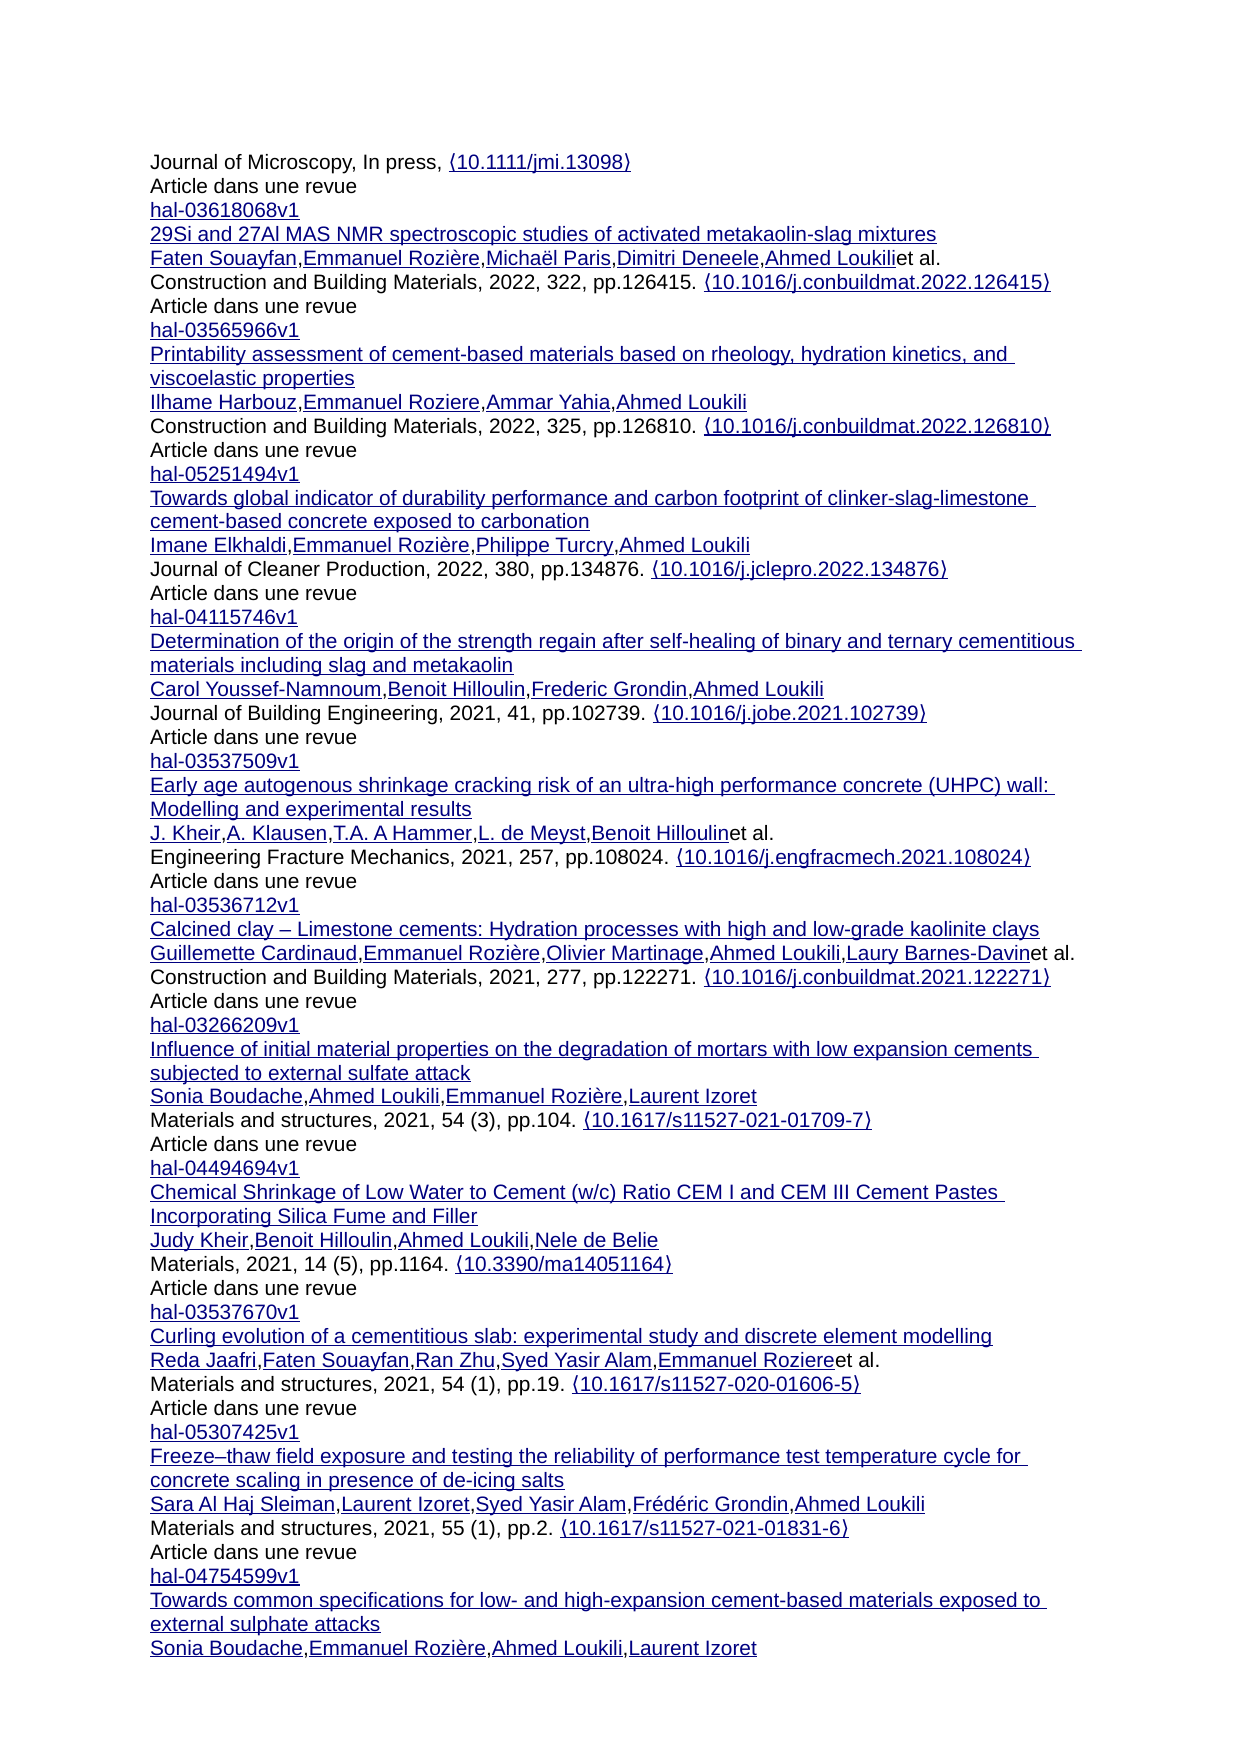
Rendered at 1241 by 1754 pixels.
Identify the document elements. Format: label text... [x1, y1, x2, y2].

table_cell Towards common specifications for low- and high-expansion cement-based materials exposed to external sulphate attacks Sonia Boudache,Emmanuel Rozière,Ahmed Loukili,Laurent Izoret [150, 1588, 1090, 1659]
table_cell Early age autogenous shrinkage cracking risk of an ultra-high performance concrete (UHPC) wall: Modelling and experimental results J. Kheir,A. Klausen,T.A. A Hammer,L. de Meyst,Benoit Hilloulinet al. Engineering Fracture Mechanics, 2021, 257, pp.108024. ⟨10.1016/j.engfracmech.2021.108024⟩ Article dans une revue hal-03536712v1 [150, 773, 1090, 917]
table_cell Chemical Shrinkage of Low Water to Cement (w/c) Ratio CEM I and CEM III Cement Pastes Incorporating Silica Fume and Filler Judy Kheir,Benoit Hilloulin,Ahmed Loukili,Nele de Belie Materials, 2021, 14 (5), pp.1164. ⟨10.3390/ma14051164⟩ Article dans une revue hal-03537670v1 [150, 1180, 1090, 1324]
table_cell Influence of initial material properties on the degradation of mortars with low expansion cements subjected to external sulfate attack Sonia Boudache,Ahmed Loukili,Emmanuel Rozière,Laurent Izoret Materials and structures, 2021, 54 (3), pp.104. ⟨10.1617/s11527-021-01709-7⟩ Article dans une revue hal-04494694v1 [150, 1036, 1090, 1180]
table_cell Curling evolution of a cementitious slab: experimental study and discrete element modelling Reda Jaafri,Faten Souayfan,Ran Zhu,Syed Yasir Alam,Emmanuel Roziereet al. Materials and structures, 2021, 54 (1), pp.19. ⟨10.1617/s11527-020-01606-5⟩ Article dans une revue hal-05307425v1 [150, 1324, 1090, 1444]
table_cell Freeze–thaw field exposure and testing the reliability of performance test temperature cycle for concrete scaling in presence of de-icing salts Sara Al Haj Sleiman,Laurent Izoret,Syed Yasir Alam,Frédéric Grondin,Ahmed Loukili Materials and structures, 2021, 55 (1), pp.2. ⟨10.1617/s11527-021-01831-6⟩ Article dans une revue hal-04754599v1 [150, 1444, 1090, 1587]
table_cell Printability assessment of cement-based materials based on rheology, hydration kinetics, and viscoelastic properties Ilhame Harbouz,Emmanuel Roziere,Ammar Yahia,Ahmed Loukili Construction and Building Materials, 2022, 325, pp.126810. ⟨10.1016/j.conbuildmat.2022.126810⟩ Article dans une revue hal-05251494v1 [150, 342, 1090, 485]
table_cell Calcined clay – Limestone cements: Hydration processes with high and low-grade kaolinite clays Guillemette Cardinaud,Emmanuel Rozière,Olivier Martinage,Ahmed Loukili,Laury Barnes-Davinet al. Construction and Building Materials, 2021, 277, pp.122271. ⟨10.1016/j.conbuildmat.2021.122271⟩ Article dans une revue hal-03266209v1 [150, 917, 1090, 1036]
table_cell Journal of Microscopy, In press, ⟨10.1111/jmi.13098⟩ Article dans une revue hal-03618068v1 [150, 150, 1090, 222]
table_cell Towards global indicator of durability performance and carbon footprint of clinker-slag-limestone cement-based concrete exposed to carbonation Imane Elkhaldi,Emmanuel Rozière,Philippe Turcry,Ahmed Loukili Journal of Cleaner Production, 2022, 380, pp.134876. ⟨10.1016/j.jclepro.2022.134876⟩ Article dans une revue hal-04115746v1 [150, 485, 1090, 629]
table_cell Determination of the origin of the strength regain after self-healing of binary and ternary cementitious materials including slag and metakaolin Carol Youssef-Namnoum,Benoit Hilloulin,Frederic Grondin,Ahmed Loukili Journal of Building Engineering, 2021, 41, pp.102739. ⟨10.1016/j.jobe.2021.102739⟩ Article dans une revue hal-03537509v1 [150, 629, 1090, 773]
table_cell 29Si and 27Al MAS NMR spectroscopic studies of activated metakaolin-slag mixtures Faten Souayfan,Emmanuel Rozière,Michaël Paris,Dimitri Deneele,Ahmed Loukiliet al. Construction and Building Materials, 2022, 322, pp.126415. ⟨10.1016/j.conbuildmat.2022.126415⟩ Article dans une revue hal-03565966v1 [150, 222, 1090, 342]
